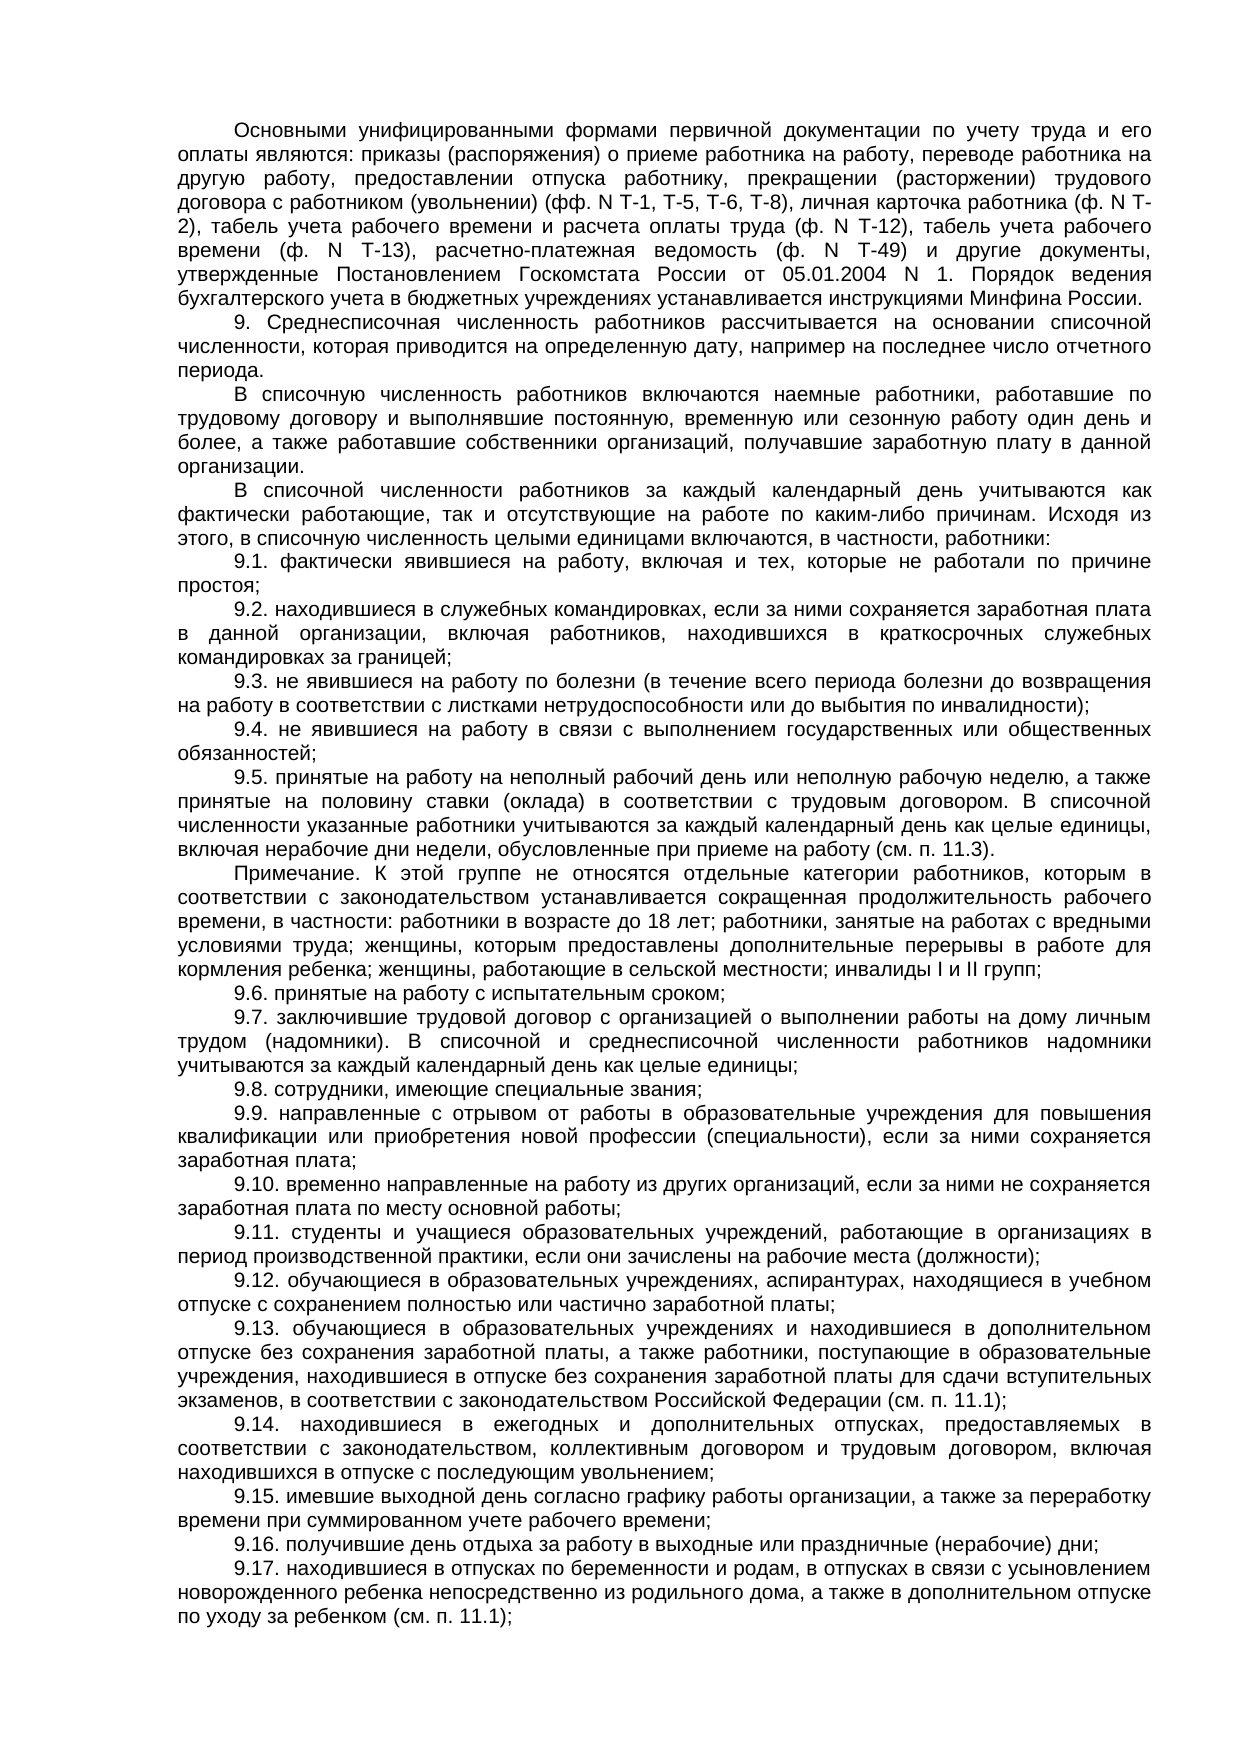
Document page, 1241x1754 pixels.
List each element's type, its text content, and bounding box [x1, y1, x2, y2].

text 9.13. обучающиеся в образовательных учреждениях и находившиеся в дополнительном отпуске без сохранения заработной платы, а также работники, поступающие в образовательные учреждения, находившиеся в отпуске без сохранения заработной платы для сдачи вступительных экзаменов, в соответствии с законодательством Российской Федерации (см. п. 11.1); [177, 1316, 1152, 1412]
text В списочную численность работников включаются наемные работники, работавшие по трудовому договору и выполнявшие постоянную, временную или сезонную работу один день и более, а также работавшие собственники организаций, получавшие заработную плату в данной организации. [177, 382, 1152, 477]
text 9.11. студенты и учащиеся образовательных учреждений, работающие в организациях в период производственной практики, если они зачислены на рабочие места (должности); [177, 1220, 1152, 1268]
text 9. Среднесписочная численность работников рассчитывается на основании списочной численности, которая приводится на определенную дату, например на последнее число отчетного периода. [177, 310, 1152, 382]
text 9.12. обучающиеся в образовательных учреждениях, аспирантурах, находящиеся в учебном отпуске с сохранением полностью или частично заработной платы; [177, 1268, 1152, 1316]
text Примечание. К этой группе не относятся отдельные категории работников, которым в соответствии с законодательством устанавливается сокращенная продолжительность рабочего времени, в частности: работники в возрасте до 18 лет; работники, занятые на работах с вредными условиями труда; женщины, которым предоставлены дополнительные перерывы в работе для кормления ребенка; женщины, работающие в сельской местности; инвалиды I и II групп; [177, 861, 1152, 981]
text 9.4. не явившиеся на работу в связи с выполнением государственных или общественных обязанностей; [177, 717, 1152, 765]
text Основными унифицированными формами первичной документации по учету труда и его оплаты являются: приказы (распоряжения) о приеме работника на работу, переводе работника на другую работу, предоставлении отпуска работнику, прекращении (расторжении) трудового договора с работником (увольнении) (фф. N Т-1, Т-5, Т-6, Т-8), личная карточка работника (ф. N Т-2), табель учета рабочего времени и расчета оплаты труда (ф. N Т-12), табель учета рабочего времени (ф. N Т-13), расчетно-платежная ведомость (ф. N Т-49) и другие документы, утвержденные Постановлением Госкомстата России от 05.01.2004 N 1. Порядок ведения бухгалтерского учета в бюджетных учреждениях устанавливается инструкциями Минфина России. [177, 118, 1152, 310]
text 9.7. заключившие трудовой договор с организацией о выполнении работы на дому личным трудом (надомники). В списочной и среднесписочной численности работников надомники учитываются за каждый календарный день как целые единицы; [177, 1004, 1152, 1076]
text 9.16. получившие день отдыха за работу в выходные или праздничные (нерабочие) дни; [177, 1532, 1152, 1556]
text 9.6. принятые на работу с испытательным сроком; [177, 981, 1152, 1004]
text 9.3. не явившиеся на работу по болезни (в течение всего периода болезни до возвращения на работу в соответствии с листками нетрудоспособности или до выбытия по инвалидности); [177, 669, 1152, 717]
text 9.2. находившиеся в служебных командировках, если за ними сохраняется заработная плата в данной организации, включая работников, находившихся в краткосрочных служебных командировках за границей; [177, 597, 1152, 669]
text 9.15. имевшие выходной день согласно графику работы организации, а также за переработку времени при суммированном учете рабочего времени; [177, 1484, 1152, 1532]
text 9.5. принятые на работу на неполный рабочий день или неполную рабочую неделю, а также принятые на половину ставки (оклада) в соответствии с трудовым договором. В списочной численности указанные работники учитываются за каждый календарный день как целые единицы, включая нерабочие дни недели, обусловленные при приеме на работу (см. п. 11.3). [177, 765, 1152, 861]
text 9.1. фактически явившиеся на работу, включая и тех, которые не работали по причине простоя; [177, 549, 1152, 597]
text 9.10. временно направленные на работу из других организаций, если за ними не сохраняется заработная плата по месту основной работы; [177, 1172, 1152, 1220]
text В списочной численности работников за каждый календарный день учитываются как фактически работающие, так и отсутствующие на работе по каким-либо причинам. Исходя из этого, в списочную численность целыми единицами включаются, в частности, работники: [177, 477, 1152, 549]
text 9.14. находившиеся в ежегодных и дополнительных отпусках, предоставляемых в соответствии с законодательством, коллективным договором и трудовым договором, включая находившихся в отпуске с последующим увольнением; [177, 1412, 1152, 1484]
text 9.9. направленные с отрывом от работы в образовательные учреждения для повышения квалификации или приобретения новой профессии (специальности), если за ними сохраняется заработная плата; [177, 1100, 1152, 1172]
text 9.17. находившиеся в отпусках по беременности и родам, в отпусках в связи с усыновлением новорожденного ребенка непосредственно из родильного дома, а также в дополнительном отпуске по уходу за ребенком (см. п. 11.1); [177, 1556, 1152, 1627]
text 9.8. сотрудники, имеющие специальные звания; [177, 1076, 1152, 1100]
